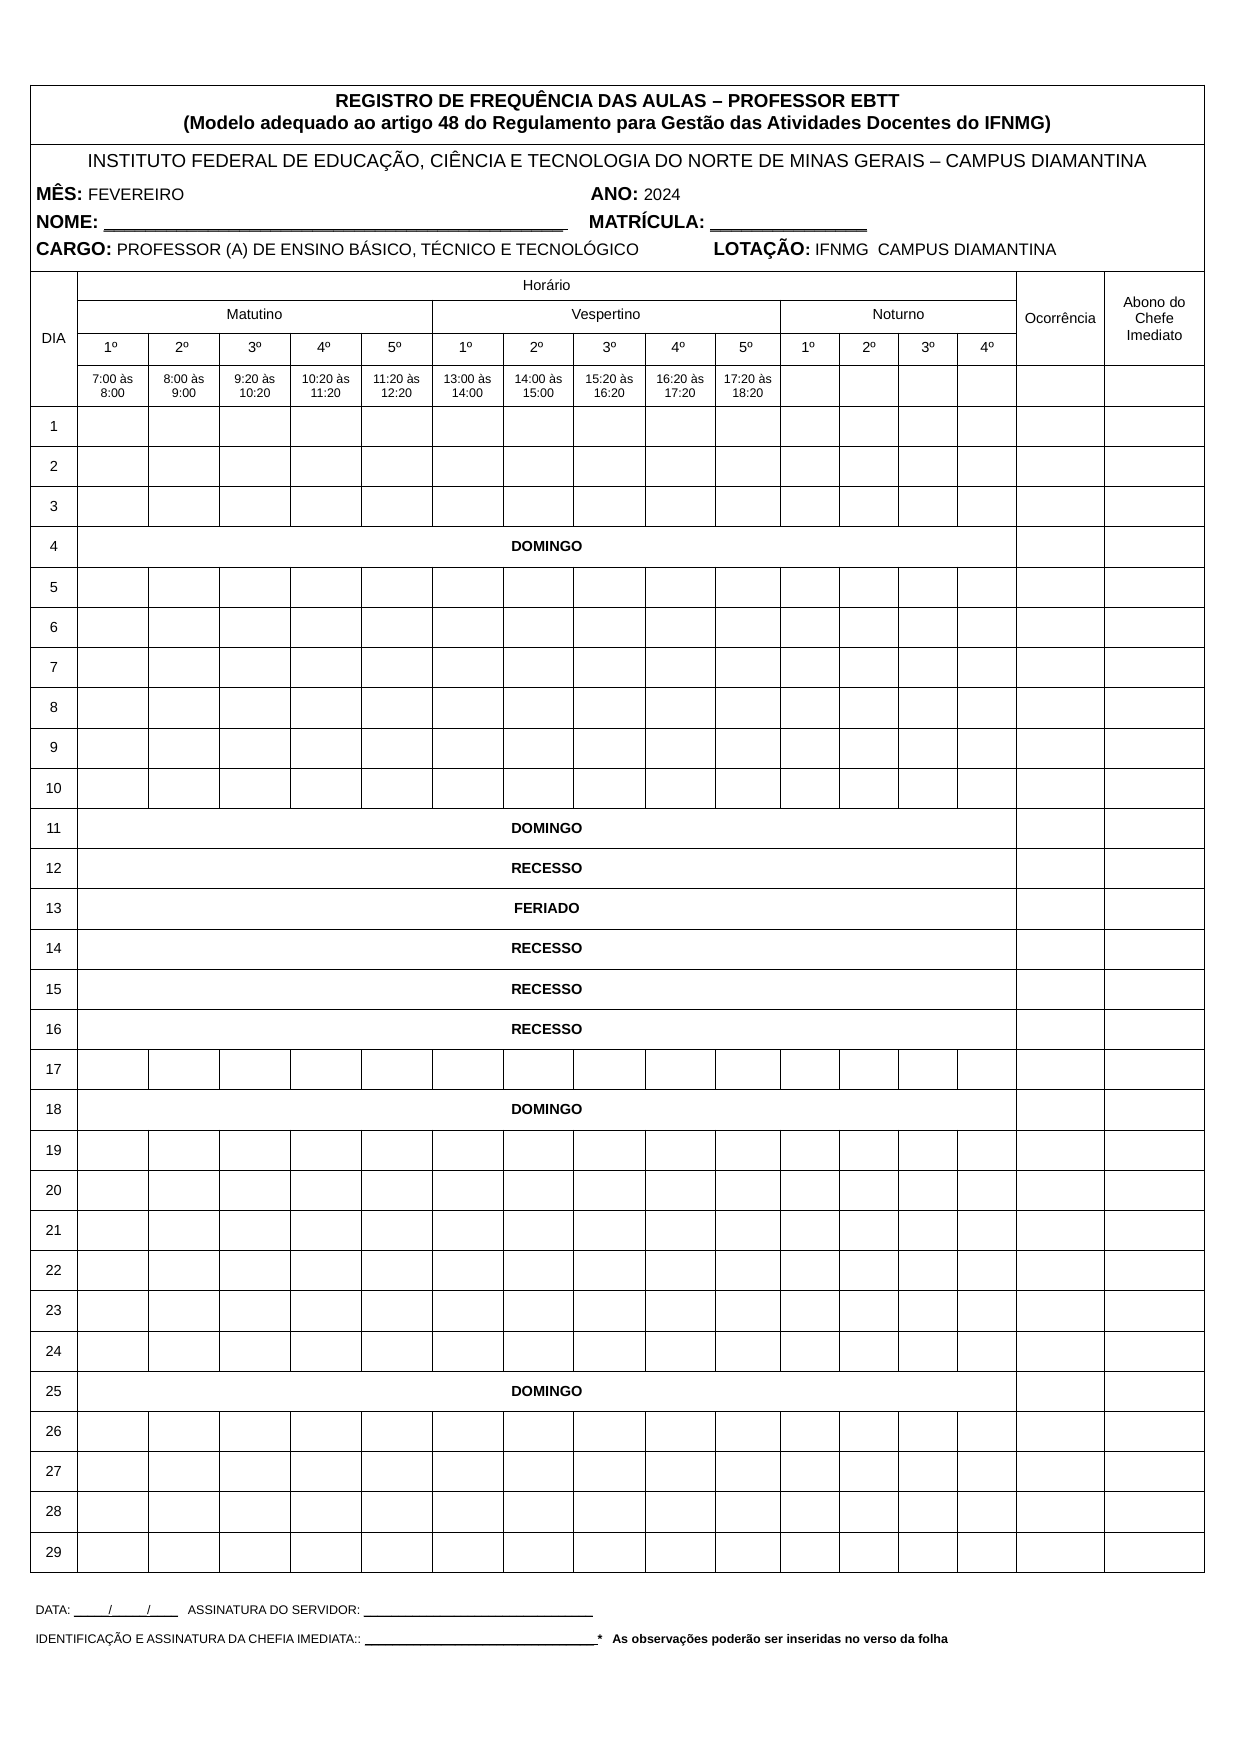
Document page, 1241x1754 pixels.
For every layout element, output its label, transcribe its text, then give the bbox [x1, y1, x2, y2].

table_cell [958, 487, 1016, 526]
table_cell [574, 1251, 645, 1290]
table_cell [646, 1211, 715, 1250]
table_cell [840, 407, 898, 446]
table_cell [220, 608, 290, 647]
table_cell [291, 729, 361, 768]
table_cell [716, 487, 780, 526]
table_cell 9 [31, 729, 77, 768]
table_cell [504, 1171, 573, 1210]
table_cell [574, 487, 645, 526]
table_cell 7:00 às 8:00 [78, 366, 148, 406]
table_cell 3 [31, 487, 77, 526]
table_cell [781, 1131, 839, 1170]
table_cell [504, 447, 573, 486]
table_cell 4º [958, 334, 1016, 365]
table_cell [1105, 729, 1204, 768]
table_cell RECESSO [78, 930, 1016, 969]
table_cell [1105, 1050, 1204, 1089]
table_cell [504, 568, 573, 607]
table_header REGISTRO DE FREQUÊNCIA DAS AULAS – PROFESSOR EBTT (Modelo adequado ao artigo 48 do Regulamento para Gestão das Atividades Docentes do IFNMG) [31, 86, 1204, 144]
table_cell [362, 568, 432, 607]
table_cell [840, 1291, 898, 1331]
table_cell [78, 1211, 148, 1250]
table_cell [1017, 1533, 1104, 1572]
table_cell 17:20 às 18:20 [716, 366, 780, 406]
table_cell [149, 568, 219, 607]
table_cell [840, 648, 898, 687]
table_cell [781, 608, 839, 647]
table_cell [433, 1211, 503, 1250]
table_cell [291, 1171, 361, 1210]
table_cell [899, 1492, 957, 1532]
table_cell [1105, 407, 1204, 446]
table_cell [220, 487, 290, 526]
table_cell [149, 1332, 219, 1371]
table_cell [220, 447, 290, 486]
table_cell DOMINGO [78, 527, 1016, 567]
table_cell [149, 729, 219, 768]
table_cell [149, 1211, 219, 1250]
table_cell [1017, 1291, 1104, 1331]
table_cell [899, 1211, 957, 1250]
table_cell [840, 1452, 898, 1491]
table_cell 1º [78, 334, 148, 365]
table_cell [716, 769, 780, 808]
table_cell [958, 366, 1016, 406]
table_cell [362, 1492, 432, 1532]
table_cell [1017, 1372, 1104, 1411]
table_cell 19 [31, 1131, 77, 1170]
table_cell [291, 1452, 361, 1491]
table_cell [716, 1332, 780, 1371]
table_cell [840, 1050, 898, 1089]
table_cell 28 [31, 1492, 77, 1532]
table_cell [716, 1050, 780, 1089]
table_cell [362, 447, 432, 486]
table_cell [78, 407, 148, 446]
table_cell [646, 1131, 715, 1170]
table_cell [646, 1332, 715, 1371]
table_cell [220, 769, 290, 808]
table_cell 7 [31, 648, 77, 687]
table_cell [433, 1171, 503, 1210]
table_cell [899, 1291, 957, 1331]
table_cell [220, 1291, 290, 1331]
table_cell [1105, 1533, 1204, 1572]
table_cell [362, 1211, 432, 1250]
table_cell [504, 1131, 573, 1170]
table_cell 5º [716, 334, 780, 365]
table_cell 21 [31, 1211, 77, 1250]
table_cell 8 [31, 688, 77, 727]
table_cell [504, 1291, 573, 1331]
table_cell [646, 1171, 715, 1210]
table_cell [78, 1533, 148, 1572]
table_cell [291, 1131, 361, 1170]
table_cell [78, 769, 148, 808]
table_cell [716, 447, 780, 486]
table_cell [362, 1452, 432, 1491]
table_cell [504, 648, 573, 687]
table_cell [574, 1171, 645, 1210]
table_cell [716, 688, 780, 727]
table_cell [899, 608, 957, 647]
table_cell [716, 729, 780, 768]
text DATA: _____/_____/____ ASSINATURA DO SERVIDOR: _________________________________ [35, 1603, 1205, 1617]
table_cell [958, 688, 1016, 727]
table_cell [1017, 1412, 1104, 1451]
table_cell [781, 1412, 839, 1451]
table_cell [574, 688, 645, 727]
table_cell [958, 1291, 1016, 1331]
table_cell [291, 1211, 361, 1250]
table_cell [646, 729, 715, 768]
table_cell [646, 608, 715, 647]
table_cell [1017, 1131, 1104, 1170]
table_cell [646, 688, 715, 727]
table_cell [1105, 1372, 1204, 1411]
table_cell [1017, 1050, 1104, 1089]
table_cell [840, 1412, 898, 1451]
table_cell [149, 1131, 219, 1170]
table_cell [781, 648, 839, 687]
table_cell [149, 407, 219, 446]
table_cell 5º [362, 334, 432, 365]
table_cell Horário [78, 272, 1016, 299]
table_cell [574, 729, 645, 768]
table_cell [291, 1050, 361, 1089]
table_cell [781, 729, 839, 768]
table_cell 1º [781, 334, 839, 365]
table_cell 15:20 às 16:20 [574, 366, 645, 406]
table_cell [220, 1492, 290, 1532]
table_cell [1105, 1090, 1204, 1129]
table_cell RECESSO [78, 1010, 1016, 1049]
table_cell [1017, 1211, 1104, 1250]
table_cell 13:00 às 14:00 [433, 366, 503, 406]
table_cell [504, 1332, 573, 1371]
table_cell [781, 1171, 839, 1210]
table_cell [1017, 769, 1104, 808]
table_cell [716, 1533, 780, 1572]
table_cell [840, 1533, 898, 1572]
table_cell [362, 1412, 432, 1451]
table_cell [574, 608, 645, 647]
table_cell [958, 1492, 1016, 1532]
table_cell [840, 608, 898, 647]
table_cell [1017, 527, 1104, 567]
table_cell [646, 648, 715, 687]
table_cell 10 [31, 769, 77, 808]
table_cell [1105, 1332, 1204, 1371]
table_cell [1017, 930, 1104, 969]
table_cell [1105, 568, 1204, 607]
table_cell 8:00 às 9:00 [149, 366, 219, 406]
table_cell [1017, 1251, 1104, 1290]
table_cell [78, 1492, 148, 1532]
table_cell [149, 1452, 219, 1491]
table_cell [1105, 366, 1204, 406]
table_cell [433, 1412, 503, 1451]
table_cell [646, 1533, 715, 1572]
table_cell [149, 447, 219, 486]
table_cell [899, 366, 957, 406]
table_cell [291, 1291, 361, 1331]
table_cell [78, 1452, 148, 1491]
table_cell Noturno [781, 301, 1016, 332]
table_cell [899, 769, 957, 808]
table_cell RECESSO [78, 849, 1016, 888]
table_cell 16:20 às 17:20 [646, 366, 715, 406]
table_cell [781, 366, 839, 406]
table_cell [220, 1412, 290, 1451]
table_cell [1017, 1171, 1104, 1210]
table_cell [781, 447, 839, 486]
table_cell 3º [574, 334, 645, 365]
table_cell [1017, 688, 1104, 727]
table_cell [646, 447, 715, 486]
table_cell [899, 648, 957, 687]
table_cell 14:00 às 15:00 [504, 366, 573, 406]
table_cell [433, 1332, 503, 1371]
table_cell [504, 487, 573, 526]
table_cell 24 [31, 1332, 77, 1371]
table_cell [781, 407, 839, 446]
table_cell [899, 1050, 957, 1089]
table_cell [1017, 648, 1104, 687]
table_cell [78, 1131, 148, 1170]
table_cell [1105, 1291, 1204, 1331]
table_cell [1017, 889, 1104, 928]
table_cell [78, 688, 148, 727]
table_cell [78, 1332, 148, 1371]
table_cell 2º [504, 334, 573, 365]
table_cell [149, 487, 219, 526]
table_cell 1º [433, 334, 503, 365]
table_cell [362, 648, 432, 687]
table_cell [646, 769, 715, 808]
table_cell [958, 1131, 1016, 1170]
table_cell 6 [31, 608, 77, 647]
table_cell [958, 1251, 1016, 1290]
table_cell [362, 1050, 432, 1089]
table_cell 10:20 às 11:20 [291, 366, 361, 406]
table_cell 18 [31, 1090, 77, 1129]
table_cell [433, 407, 503, 446]
table_cell [78, 1412, 148, 1451]
table_cell [433, 568, 503, 607]
table_cell [149, 608, 219, 647]
table_cell [781, 688, 839, 727]
table_cell Matutino [78, 301, 432, 332]
table_cell 2º [840, 334, 898, 365]
table_cell [840, 769, 898, 808]
table_cell [1105, 1452, 1204, 1491]
table_cell [574, 447, 645, 486]
table_cell [716, 1211, 780, 1250]
table_cell [433, 608, 503, 647]
table_cell 27 [31, 1452, 77, 1491]
table_cell [149, 1171, 219, 1210]
table_cell [78, 487, 148, 526]
table_cell [1017, 729, 1104, 768]
table_cell [574, 648, 645, 687]
table_cell [504, 1412, 573, 1451]
table_cell [958, 1452, 1016, 1491]
table_cell 15 [31, 970, 77, 1009]
table_cell [958, 447, 1016, 486]
table_cell [1017, 447, 1104, 486]
table_cell [781, 1492, 839, 1532]
table_cell [1017, 1332, 1104, 1371]
table_cell DOMINGO [78, 1090, 1016, 1129]
table_cell [433, 1131, 503, 1170]
table_cell 13 [31, 889, 77, 928]
table_cell [504, 1452, 573, 1491]
table_cell [1017, 849, 1104, 888]
table_cell [220, 1251, 290, 1290]
table_cell [220, 1050, 290, 1089]
table_cell [78, 568, 148, 607]
table_cell [1017, 1090, 1104, 1129]
table_cell [574, 1211, 645, 1250]
table_cell [899, 568, 957, 607]
table_cell [291, 1492, 361, 1532]
table_cell [781, 1050, 839, 1089]
table_cell [149, 1492, 219, 1532]
table_cell [716, 1492, 780, 1532]
table_cell [504, 1492, 573, 1532]
table_cell 4 [31, 527, 77, 567]
table_cell [716, 1291, 780, 1331]
table_cell [362, 769, 432, 808]
table_cell [291, 648, 361, 687]
table_cell [716, 1251, 780, 1290]
table_cell [291, 407, 361, 446]
table_cell [78, 447, 148, 486]
table_cell [574, 1050, 645, 1089]
table_cell [574, 1131, 645, 1170]
table_cell [433, 1251, 503, 1290]
table_cell [1105, 447, 1204, 486]
table_cell [899, 1131, 957, 1170]
table_cell [1017, 608, 1104, 647]
table_cell FERIADO [78, 889, 1016, 928]
table_cell [899, 729, 957, 768]
table_cell [149, 648, 219, 687]
table_cell DIA [31, 272, 77, 406]
table_cell [840, 1171, 898, 1210]
table_cell [78, 1171, 148, 1210]
table_cell [1017, 970, 1104, 1009]
table_cell [781, 769, 839, 808]
table_cell 1 [31, 407, 77, 446]
table_cell [1105, 809, 1204, 848]
table_cell Abono do Chefe Imediato [1105, 272, 1204, 365]
table_cell [958, 1533, 1016, 1572]
table_cell [646, 1050, 715, 1089]
table_cell [840, 487, 898, 526]
table_cell [362, 1131, 432, 1170]
table_cell [291, 1533, 361, 1572]
table_cell [716, 1131, 780, 1170]
table_cell [1017, 407, 1104, 446]
table_cell [1017, 1452, 1104, 1491]
table_cell [1105, 1131, 1204, 1170]
table_cell [899, 487, 957, 526]
table_cell [840, 1211, 898, 1250]
table_cell [958, 1171, 1016, 1210]
table_cell [291, 568, 361, 607]
table_cell [362, 1332, 432, 1371]
table_cell [78, 648, 148, 687]
table_cell [716, 1452, 780, 1491]
table_cell [840, 1492, 898, 1532]
table_cell [781, 1291, 839, 1331]
table_cell [362, 608, 432, 647]
table_cell 22 [31, 1251, 77, 1290]
table_cell [1017, 487, 1104, 526]
table_cell [958, 1412, 1016, 1451]
table_cell [574, 1291, 645, 1331]
table_cell [504, 1211, 573, 1250]
table_cell [1017, 1010, 1104, 1049]
table_cell [362, 407, 432, 446]
table_cell 5 [31, 568, 77, 607]
table_cell [1105, 889, 1204, 928]
table_cell [1105, 648, 1204, 687]
table_cell [574, 568, 645, 607]
table_cell 25 [31, 1372, 77, 1411]
table_cell [1105, 930, 1204, 969]
table_cell [1105, 1412, 1204, 1451]
table_cell [220, 648, 290, 687]
table_cell [504, 769, 573, 808]
table_cell DOMINGO [78, 809, 1016, 848]
table_cell [291, 1251, 361, 1290]
table_cell [433, 648, 503, 687]
table_cell [504, 688, 573, 727]
table_cell 14 [31, 930, 77, 969]
table_cell [149, 769, 219, 808]
table_cell [840, 1131, 898, 1170]
table_cell [899, 1251, 957, 1290]
table_cell 20 [31, 1171, 77, 1210]
table_cell [646, 1452, 715, 1491]
table_cell 4º [646, 334, 715, 365]
table_cell [220, 1171, 290, 1210]
table_cell [899, 1412, 957, 1451]
table_cell [899, 1171, 957, 1210]
table_cell [840, 568, 898, 607]
table_cell [78, 1050, 148, 1089]
table_cell [1105, 1251, 1204, 1290]
table_cell [433, 1291, 503, 1331]
table_cell RECESSO [78, 970, 1016, 1009]
table_cell [220, 1131, 290, 1170]
table_cell [362, 688, 432, 727]
table_cell [781, 487, 839, 526]
table_cell [574, 1492, 645, 1532]
table_cell [646, 1291, 715, 1331]
table_cell [504, 1251, 573, 1290]
table_cell [958, 729, 1016, 768]
table_cell [716, 568, 780, 607]
table_cell 26 [31, 1412, 77, 1451]
table_cell [362, 1533, 432, 1572]
table_cell [291, 608, 361, 647]
table_cell [840, 688, 898, 727]
table_cell [220, 407, 290, 446]
table_cell [899, 1332, 957, 1371]
table_cell [781, 1251, 839, 1290]
table_cell [433, 1452, 503, 1491]
table_cell 12 [31, 849, 77, 888]
table_cell [1105, 608, 1204, 647]
table_cell [574, 769, 645, 808]
table_cell [840, 1251, 898, 1290]
table_cell [78, 1291, 148, 1331]
table_cell [958, 648, 1016, 687]
table_cell [362, 487, 432, 526]
table_cell [574, 1412, 645, 1451]
table_cell [504, 407, 573, 446]
table_cell [574, 1452, 645, 1491]
table_cell [781, 1533, 839, 1572]
table_cell 17 [31, 1050, 77, 1089]
table_cell 2º [149, 334, 219, 365]
table_cell [1105, 1171, 1204, 1210]
table_cell [899, 1533, 957, 1572]
table_cell [574, 1332, 645, 1371]
table_cell 11:20 às 12:20 [362, 366, 432, 406]
table_cell 29 [31, 1533, 77, 1572]
table_cell [899, 1452, 957, 1491]
table_cell [781, 1332, 839, 1371]
table_cell [78, 608, 148, 647]
table_cell [574, 1533, 645, 1572]
table_cell [362, 729, 432, 768]
table_cell 16 [31, 1010, 77, 1049]
table_cell [958, 769, 1016, 808]
table_cell [433, 688, 503, 727]
table_cell [574, 407, 645, 446]
table_cell [220, 688, 290, 727]
table_cell [840, 729, 898, 768]
table_cell [716, 1412, 780, 1451]
table_cell 23 [31, 1291, 77, 1331]
table_cell 2 [31, 447, 77, 486]
table_cell [433, 1492, 503, 1532]
table_cell [1017, 568, 1104, 607]
table_cell [958, 1050, 1016, 1089]
table_cell Vespertino [433, 301, 780, 332]
table_cell [433, 447, 503, 486]
table_cell [504, 1050, 573, 1089]
table_cell [716, 648, 780, 687]
table_cell 3º [899, 334, 957, 365]
table_cell [1105, 688, 1204, 727]
table_cell 3º [220, 334, 290, 365]
table_cell [1105, 1010, 1204, 1049]
table_cell [504, 608, 573, 647]
table_cell [149, 1291, 219, 1331]
table_cell [1105, 487, 1204, 526]
table_cell [1017, 366, 1104, 406]
table_cell [1105, 1492, 1204, 1532]
table_cell [958, 407, 1016, 446]
table_cell [840, 1332, 898, 1371]
table_cell [362, 1251, 432, 1290]
table_cell [220, 1332, 290, 1371]
table_cell [433, 729, 503, 768]
table_cell [291, 487, 361, 526]
table_cell [220, 1211, 290, 1250]
table_cell [646, 407, 715, 446]
table_cell [78, 1251, 148, 1290]
table_cell [291, 1332, 361, 1371]
table_cell [899, 447, 957, 486]
table_cell [899, 407, 957, 446]
table_cell [291, 1412, 361, 1451]
table_cell [504, 1533, 573, 1572]
table_cell [362, 1291, 432, 1331]
table_cell [433, 487, 503, 526]
table_cell [646, 568, 715, 607]
table_cell [291, 447, 361, 486]
table_cell [504, 729, 573, 768]
table_cell [1105, 527, 1204, 567]
table_cell [433, 1050, 503, 1089]
table_cell 11 [31, 809, 77, 848]
table_cell [149, 1251, 219, 1290]
table_cell 9:20 às 10:20 [220, 366, 290, 406]
table_cell [1017, 1492, 1104, 1532]
table_cell [840, 366, 898, 406]
table_cell [220, 729, 290, 768]
table_cell [433, 1533, 503, 1572]
table_cell [220, 1533, 290, 1572]
table_cell [781, 1452, 839, 1491]
table_cell [899, 688, 957, 727]
table_cell [958, 568, 1016, 607]
table_cell [149, 688, 219, 727]
table_cell [840, 447, 898, 486]
table_cell [149, 1050, 219, 1089]
table_cell [362, 1171, 432, 1210]
table_cell [958, 608, 1016, 647]
table_cell INSTITUTO FEDERAL DE EDUCAÇÃO, CIÊNCIA E TECNOLOGIA DO NORTE DE MINAS GERAIS – CAMPUS DIAMANTINA MÊS: FEVEREIRO ANO: 2024 NOME: ____________________________________________ MATRÍCULA: _______________ CARGO: PROFESSOR (A) DE ENSINO BÁSICO, TÉCNICO E TECNOLÓGICO LOTAÇÃO: IFNMG CAMPUS DIAMANTINA [31, 145, 1204, 271]
table_cell [646, 1492, 715, 1532]
text IDENTIFICAÇÃO E ASSINATURA DA CHEFIA IMEDIATA:: _________________________________ * As observações poderão ser inseridas no verso da folha [35, 1632, 1205, 1646]
table_cell [781, 568, 839, 607]
table_cell [1105, 849, 1204, 888]
table_cell [433, 769, 503, 808]
table_cell [149, 1533, 219, 1572]
table_cell [149, 1412, 219, 1451]
table_cell 4º [291, 334, 361, 365]
table_cell [1105, 970, 1204, 1009]
table_cell [781, 1211, 839, 1250]
table_cell [78, 729, 148, 768]
table_cell [1105, 769, 1204, 808]
table_cell [291, 769, 361, 808]
table_cell [716, 407, 780, 446]
table_cell [291, 688, 361, 727]
table_cell [646, 1412, 715, 1451]
table_cell [716, 608, 780, 647]
table_cell [646, 487, 715, 526]
table_cell [646, 1251, 715, 1290]
table_cell DOMINGO [78, 1372, 1016, 1411]
table_cell [220, 568, 290, 607]
table_cell [220, 1452, 290, 1491]
table_cell [958, 1211, 1016, 1250]
table_cell [716, 1171, 780, 1210]
table_cell [1017, 809, 1104, 848]
table_cell Ocorrência [1017, 272, 1104, 365]
table_cell [958, 1332, 1016, 1371]
table_cell [1105, 1211, 1204, 1250]
